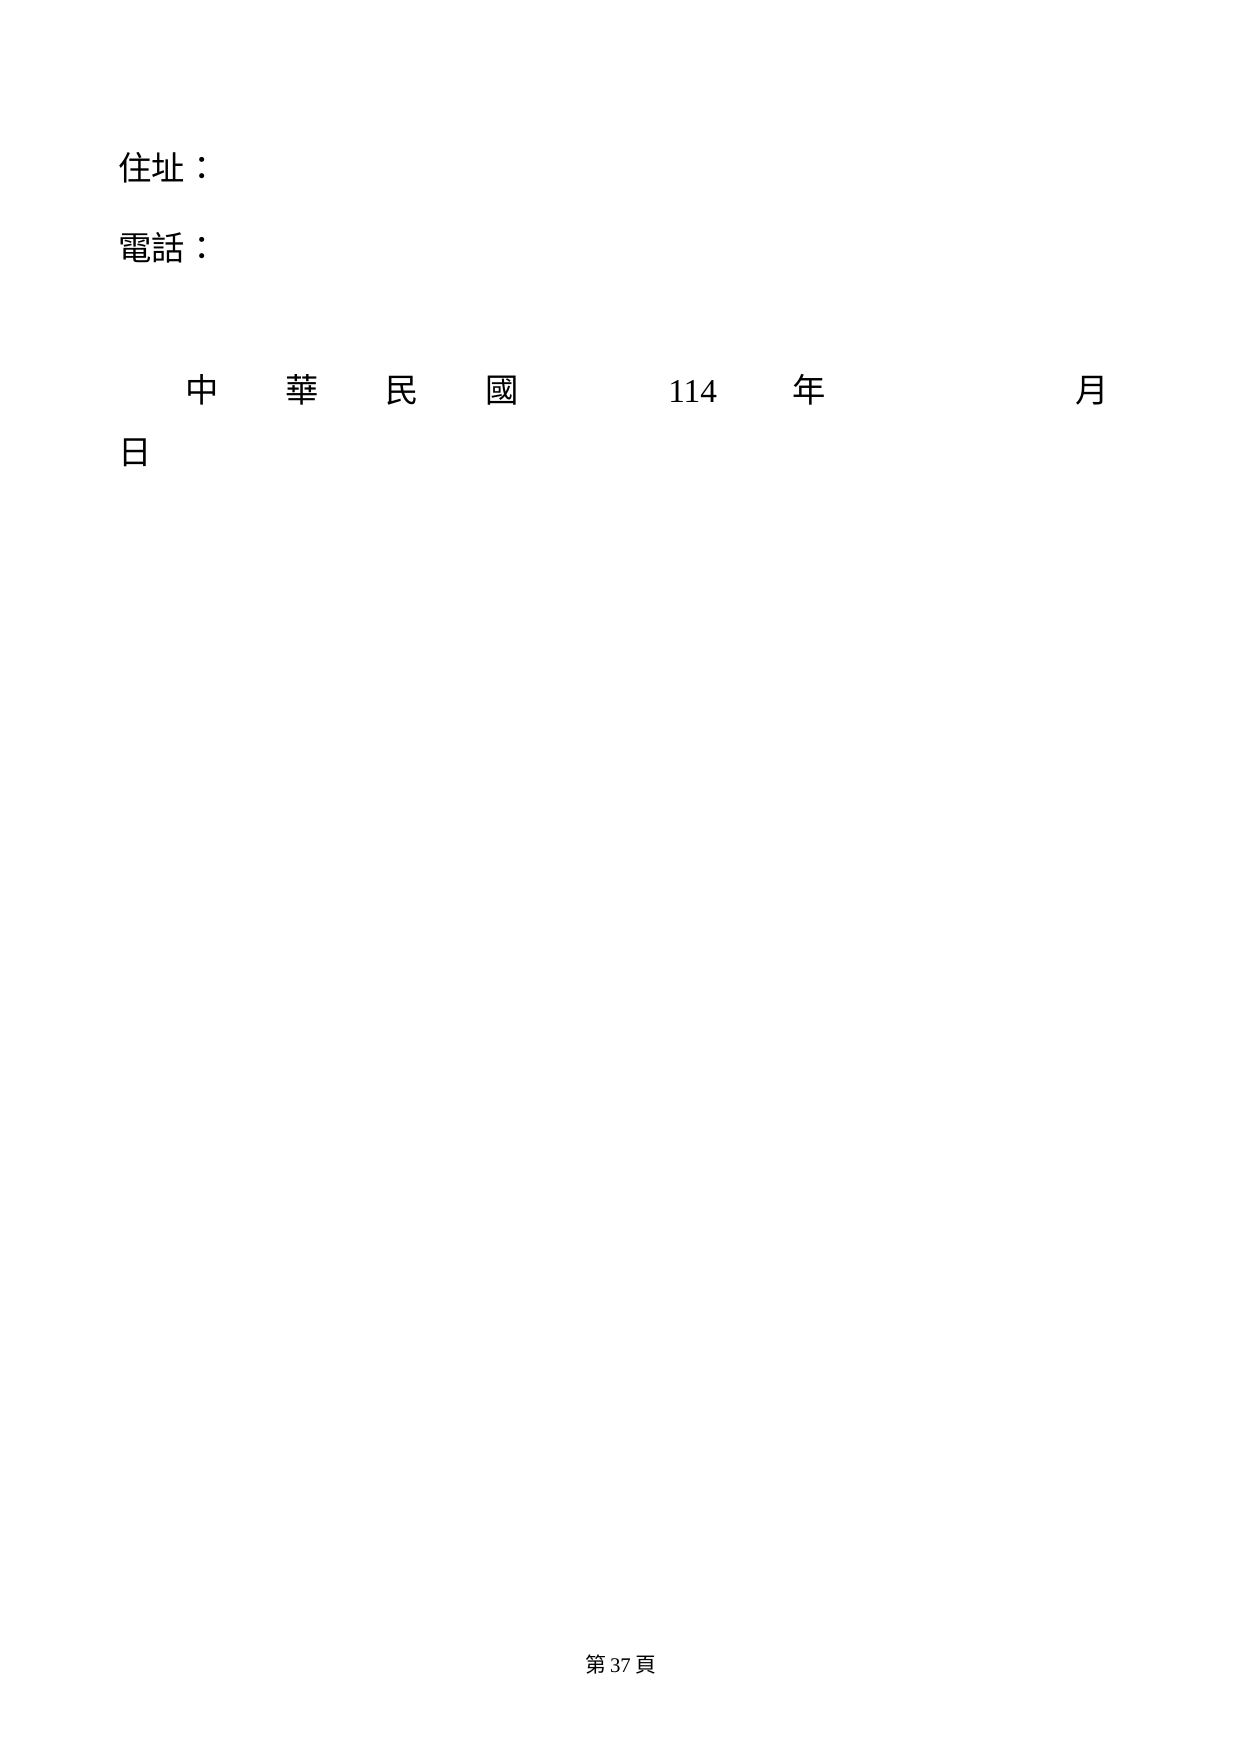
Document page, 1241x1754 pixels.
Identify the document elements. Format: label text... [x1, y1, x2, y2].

text 住址： [118, 124, 1122, 186]
text 中 華 民 國 114 年 月 日 [118, 346, 1122, 471]
text 電話： [118, 204, 1122, 266]
